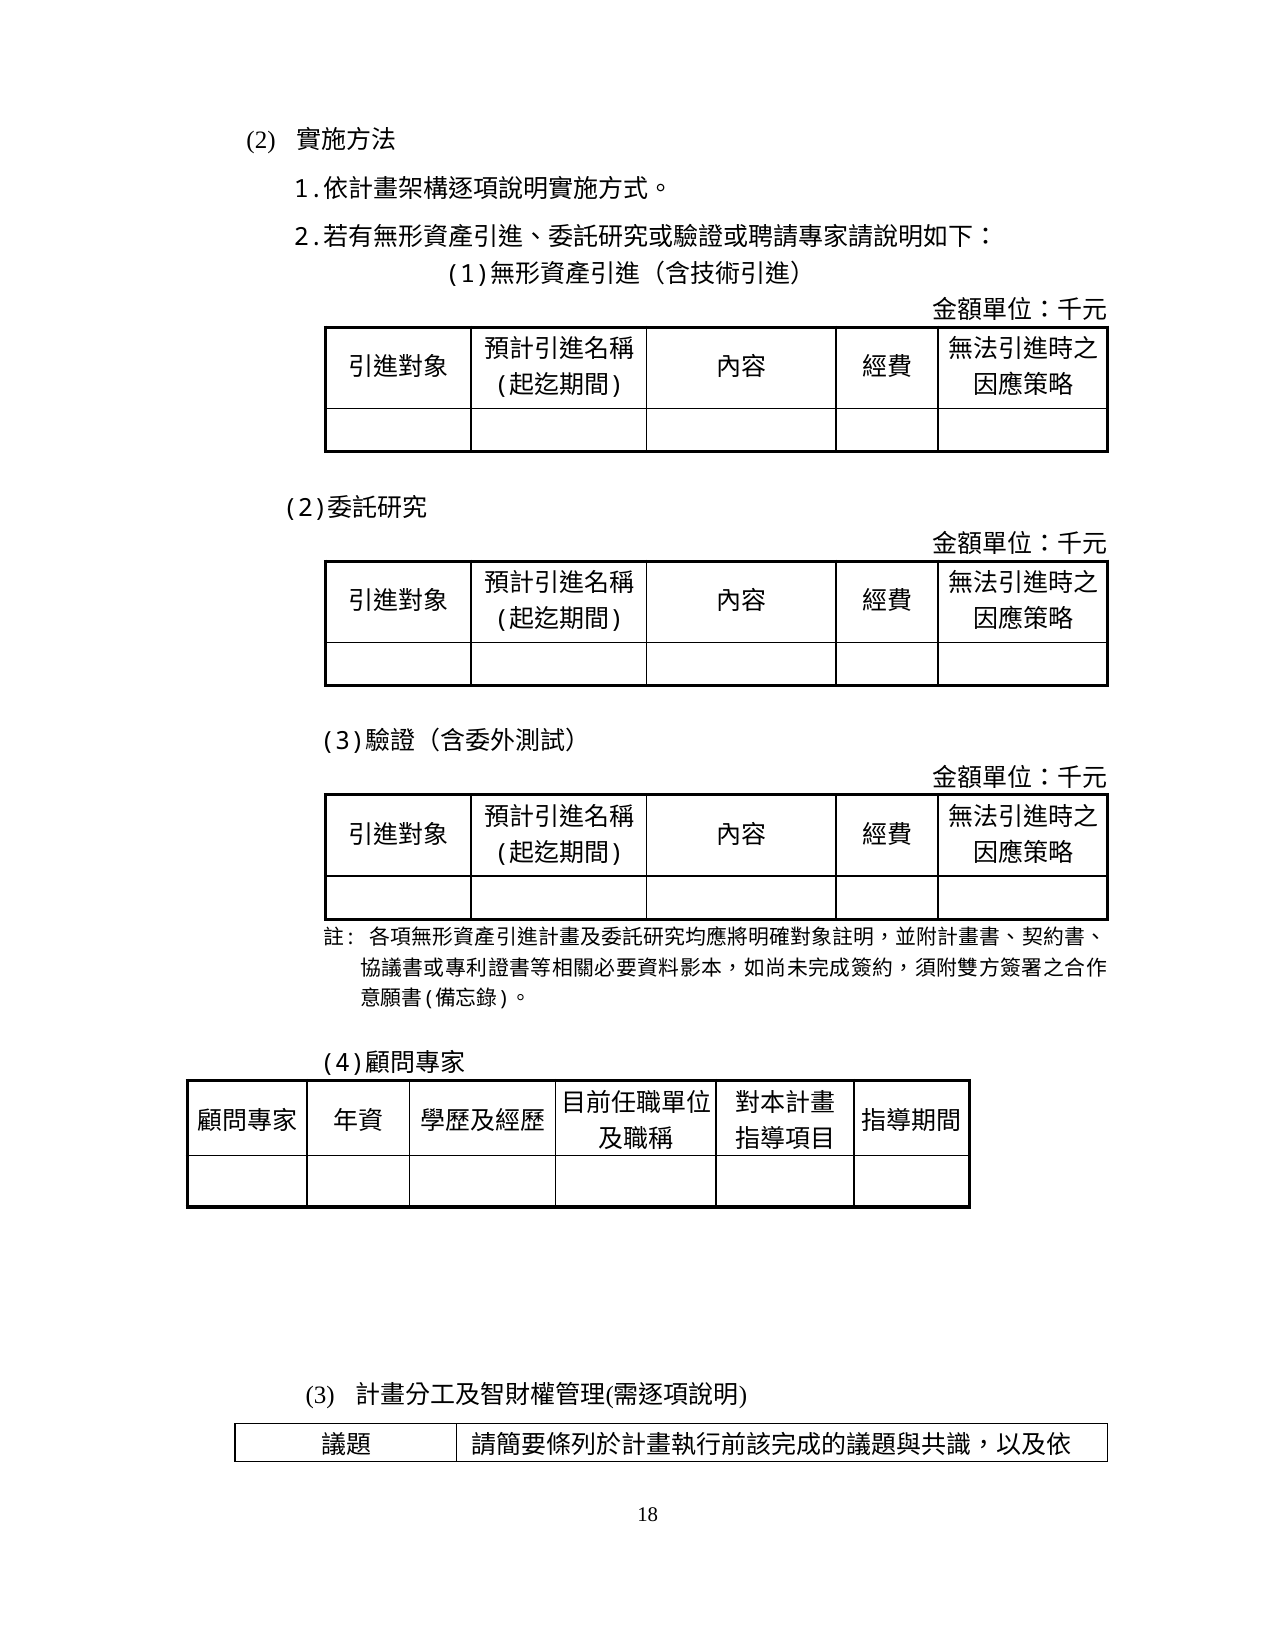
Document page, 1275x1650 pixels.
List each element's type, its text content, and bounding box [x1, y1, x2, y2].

text 2.若有無形資產引進、委託研究或驗證或聘請專家請說明如下： [293, 217, 1107, 253]
text (3)驗證（含委外測試） [287, 721, 1107, 757]
table_cell [472, 409, 646, 450]
list 無形資產引進（含技術引進） [445, 253, 1107, 289]
table_header 經費 [837, 329, 937, 407]
table_cell [472, 643, 646, 684]
table_header 內容 [647, 329, 835, 407]
table_header 預計引進名稱 (起迄期間) [472, 796, 646, 875]
table_cell [939, 643, 1106, 684]
table_cell [327, 643, 470, 684]
table_cell [327, 409, 470, 450]
text 金額單位：千元 [312, 523, 1107, 559]
table_header 內容 [647, 796, 835, 875]
table_cell [556, 1156, 715, 1205]
table_header 經費 [837, 563, 937, 641]
text 1.依計畫架構逐項說明實施方式。 [293, 168, 1107, 204]
table_header 議題 [236, 1424, 456, 1461]
text (4)顧問專家 [287, 1043, 1107, 1079]
table_header 無法引進時之因應策略 [939, 796, 1106, 875]
table_header 經費 [837, 796, 937, 875]
table_cell [939, 409, 1106, 450]
text 金額單位：千元 [312, 757, 1107, 793]
table_header 對本計畫 指導項目 [717, 1082, 853, 1154]
list 委託研究 [283, 487, 1107, 523]
table_cell [189, 1156, 306, 1205]
table_header 引進對象 [327, 796, 470, 875]
table_header 內容 [647, 563, 835, 641]
table_header 預計引進名稱 (起迄期間) [472, 329, 646, 407]
table_header 引進對象 [327, 563, 470, 641]
table_cell [837, 877, 937, 917]
table_header 無法引進時之因應策略 [939, 563, 1106, 641]
text 金額單位：千元 [312, 289, 1107, 326]
table_header 指導期間 [855, 1082, 968, 1154]
table_cell [855, 1156, 968, 1205]
table_cell [717, 1156, 853, 1205]
table_header 顧問專家 [189, 1082, 306, 1154]
table_cell [647, 409, 835, 450]
table_header 無法引進時之因應策略 [939, 329, 1106, 407]
table_cell [837, 643, 937, 684]
table_cell [647, 877, 835, 917]
table_cell [410, 1156, 555, 1205]
subtitle 實施方法 [246, 118, 1107, 156]
table_cell [308, 1156, 409, 1205]
table_header 請簡要條列於計畫執行前該完成的議題與共識，以及依 [457, 1424, 1107, 1461]
table_header 目前任職單位 及職稱 [556, 1082, 715, 1154]
table_cell [647, 643, 835, 684]
table_header 年資 [308, 1082, 409, 1154]
subtitle 計畫分工及智財權管理(需逐項說明) [305, 1373, 1107, 1411]
table_header 預計引進名稱 (起迄期間) [472, 563, 646, 641]
text 註: 各項無形資產引進計畫及委託研究均應將明確對象註明，並附計畫書、契約書、協議書或專利證書等相關必要資料影本，如尚未完成簽約，須附雙方簽署之合作意願書(備忘錄)。 [323, 921, 1107, 1011]
table_cell [472, 877, 646, 917]
table_cell [837, 409, 937, 450]
table_header 學歷及經歷 [410, 1082, 555, 1154]
table_header 引進對象 [327, 329, 470, 407]
table_cell [939, 877, 1106, 917]
table_cell [327, 877, 470, 917]
